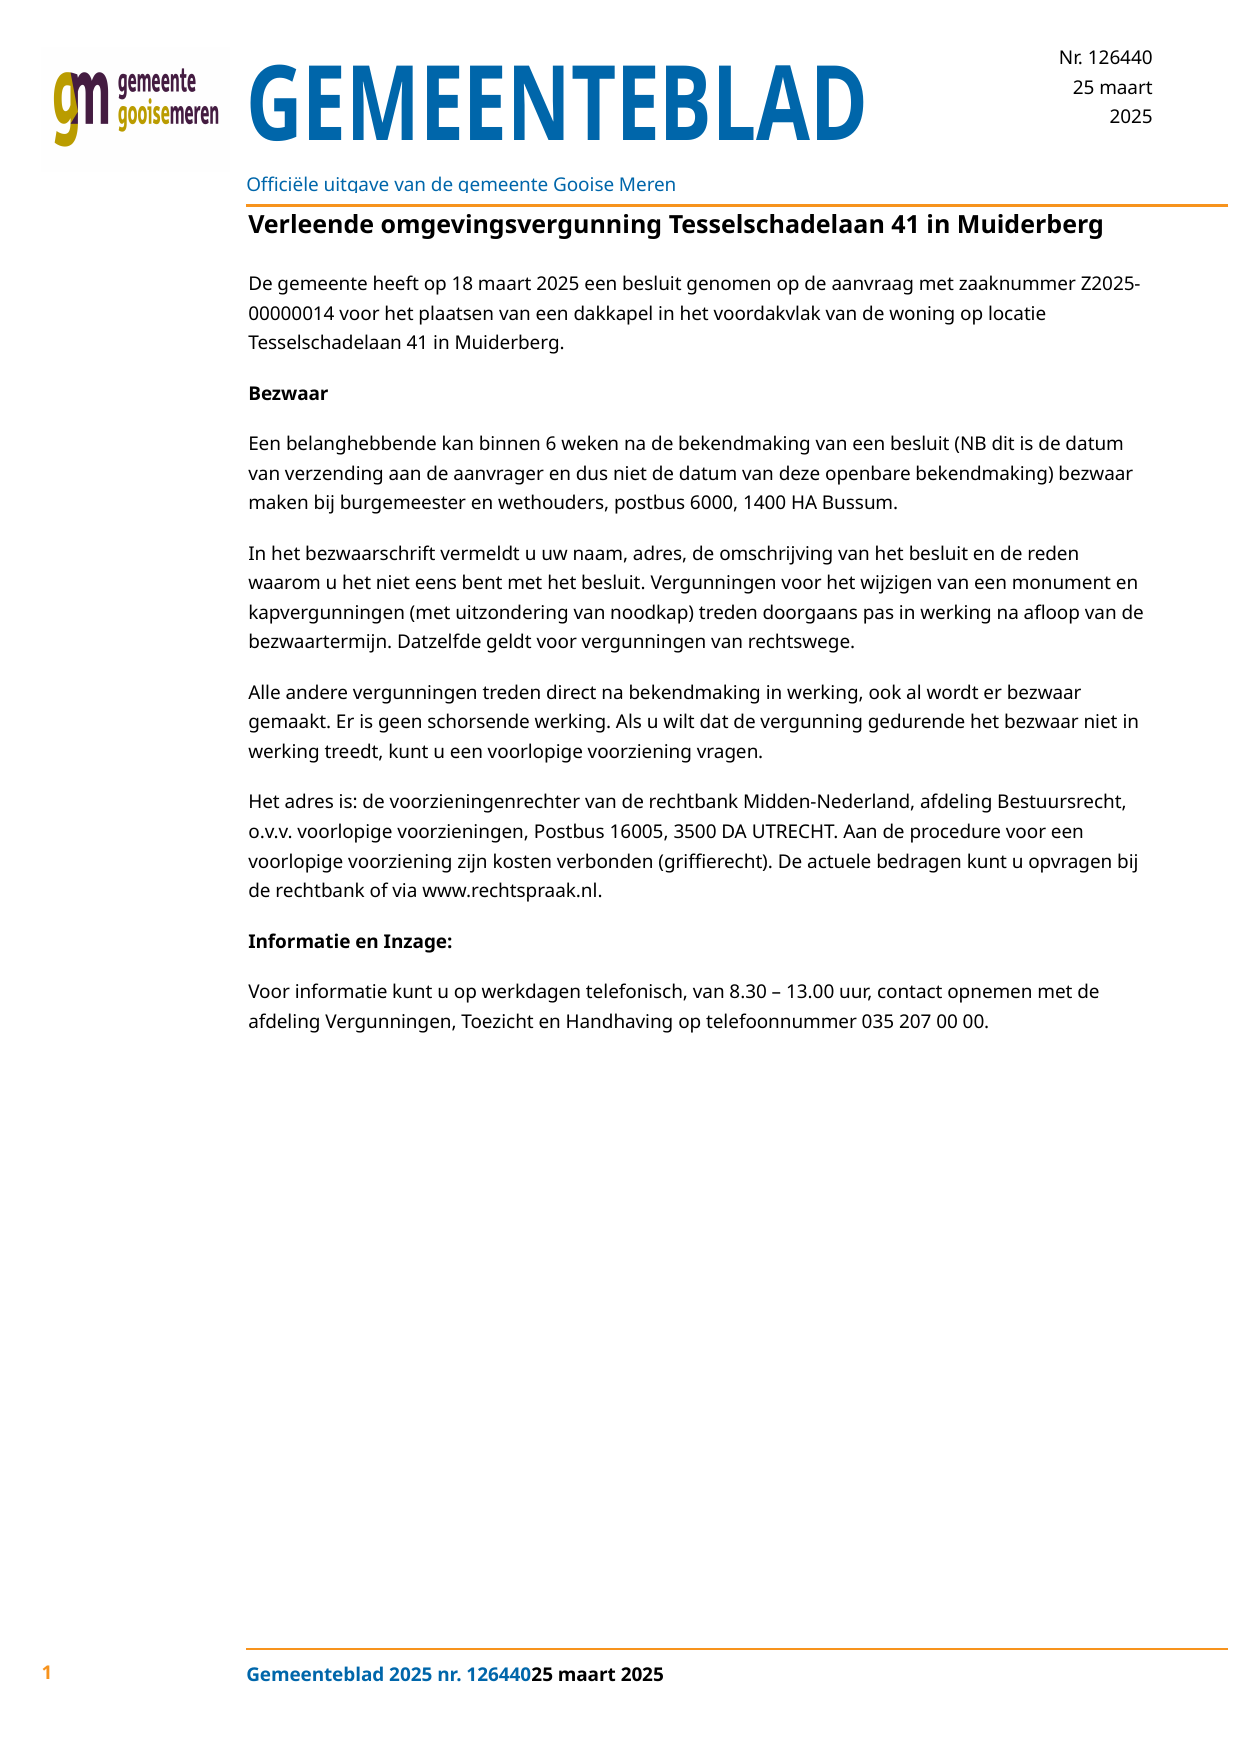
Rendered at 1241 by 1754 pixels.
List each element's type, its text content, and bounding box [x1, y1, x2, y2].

text Verleende omgevingsvergunning Tesselschadelaan 41 in Muiderberg [248, 207, 1152, 241]
text De gemeente heeft op 18 maart 2025 een besluit genomen op de aanvraag met zaaknummer Z2025-00000014 voor het plaatsen van een dakkapel in het voordakvlak van de woning op locatie Tesselschadelaan 41 in Muiderberg. [248, 270, 1152, 355]
text Voor informatie kunt u op werkdagen telefonisch, van 8.30 – 13.00 uur, contact opnemen met de afdeling Vergunningen, Toezicht en Handhaving op telefoonnummer 035 207 00 00. [248, 978, 1152, 1033]
picture [41, 47, 231, 172]
text Het adres is: de voorzieningenrechter van de rechtbank Midden-Nederland, afdeling Bestuursrecht, o.v.v. voorlopige voorzieningen, Postbus 16005, 3500 DA UTRECHT. Aan de procedure voor een voorlopige voorziening zijn kosten verbonden (griffierecht). De actuele bedragen kunt u opvragen bij de rechtbank of via www.rechtspraak.nl. [248, 789, 1152, 903]
text Een belanghebbende kan binnen 6 weken na de bekendmaking van een besluit (NB dit is de datum van verzending aan de aanvrager en dus niet de datum van deze openbare bekendmaking) bezwaar maken bij burgemeester en wethouders, postbus 6000, 1400 HA Bussum. [248, 430, 1152, 515]
text Alle andere vergunningen treden direct na bekendmaking in werking, ook al wordt er bezwaar gemaakt. Er is geen schorsende werking. Als u wilt dat de vergunning gedurende het bezwaar niet in werking treedt, kunt u een voorlopige voorziening vragen. [248, 679, 1152, 764]
text Bezwaar [248, 380, 1152, 406]
text In het bezwaarschrift vermeldt u uw naam, adres, de omschrijving van het besluit en de reden waarom u het niet eens bent met het besluit. Vergunningen voor het wijzigen van een monument en kapvergunningen (met uitzondering van noodkap) treden doorgaans pas in werking na afloop van de bezwaartermijn. Datzelfde geldt voor vergunningen van rechtswege. [248, 540, 1152, 654]
text Informatie en Inzage: [248, 928, 1152, 953]
